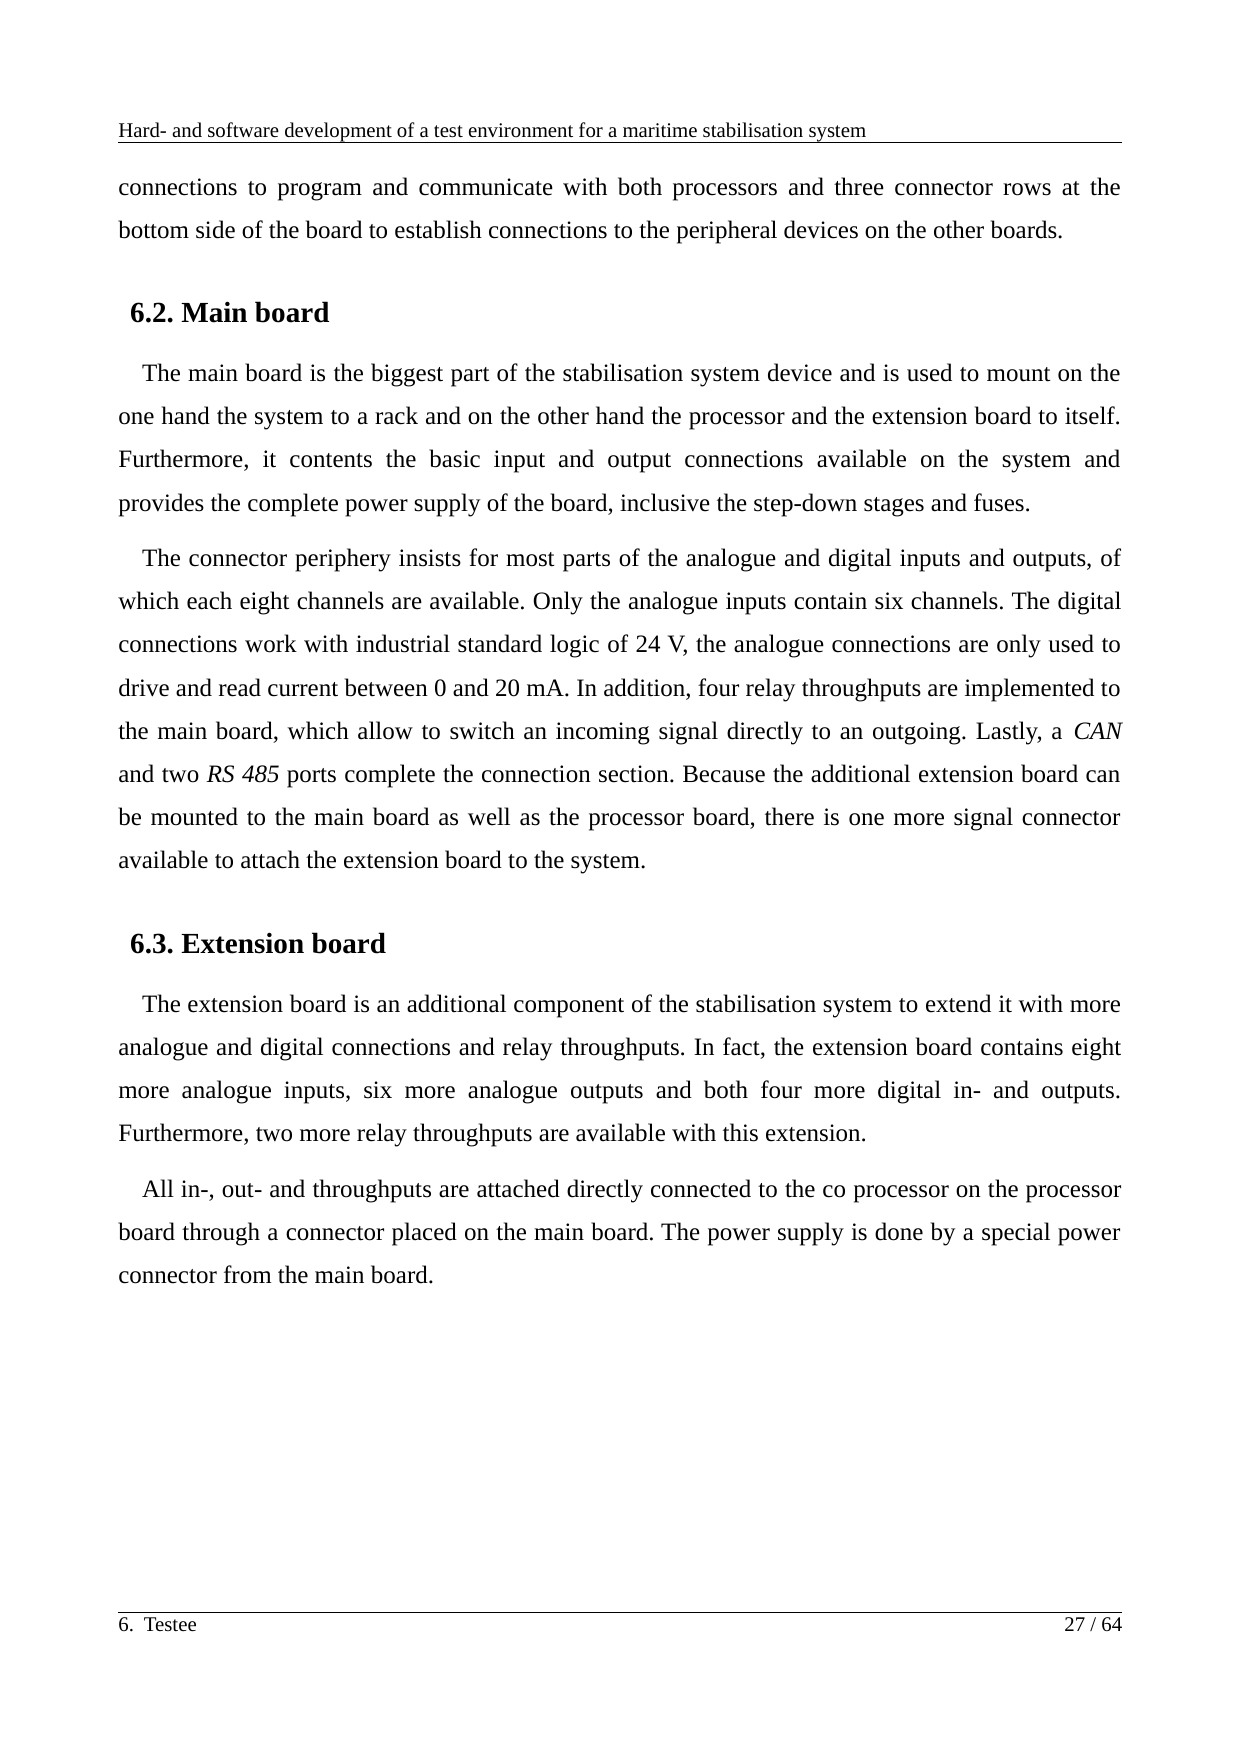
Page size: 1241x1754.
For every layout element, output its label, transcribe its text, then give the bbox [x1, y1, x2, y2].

subtitle Extension board [118, 926, 1122, 959]
text The main board is the biggest part of the stabilisation system device and is used to mount on the one hand the system to a rack and on the other hand the processor and the extension board to itself. Furthermore, it contents the basic input and output connections available on the system and provides the complete power supply of the board, inclusive the step-down stages and fuses. [118, 358, 1122, 516]
text The extension board is an additional component of the stabilisation system to extend it with more analogue and digital connections and relay throughputs. In fact, the extension board contains eight more analogue inputs, six more analogue outputs and both four more digital in- and outputs. Furthermore, two more relay throughputs are available with this extension. [118, 989, 1122, 1147]
text All in-, out- and throughputs are attached directly connected to the co processor on the processor board through a connector placed on the main board. The power supply is done by a special power connector from the main board. [118, 1174, 1122, 1289]
text connections to program and communicate with both processors and three connector rows at the bottom side of the board to establish connections to the peripheral devices on the other boards. [118, 172, 1122, 244]
text The connector periphery insists for most parts of the analogue and digital inputs and outputs, of which each eight channels are available. Only the analogue inputs contain six channels. The digital connections work with industrial standard logic of 24 V, the analogue connections are only used to drive and read current between 0 and 20 mA. In addition, four relay throughputs are implemented to the main board, which allow to switch an incoming signal directly to an outgoing. Lastly, a CAN and two RS 485 ports complete the connection section. Because the additional extension board can be mounted to the main board as well as the processor board, there is one more signal connector available to attach the extension board to the system. [118, 543, 1122, 874]
subtitle Main board [118, 296, 1122, 329]
